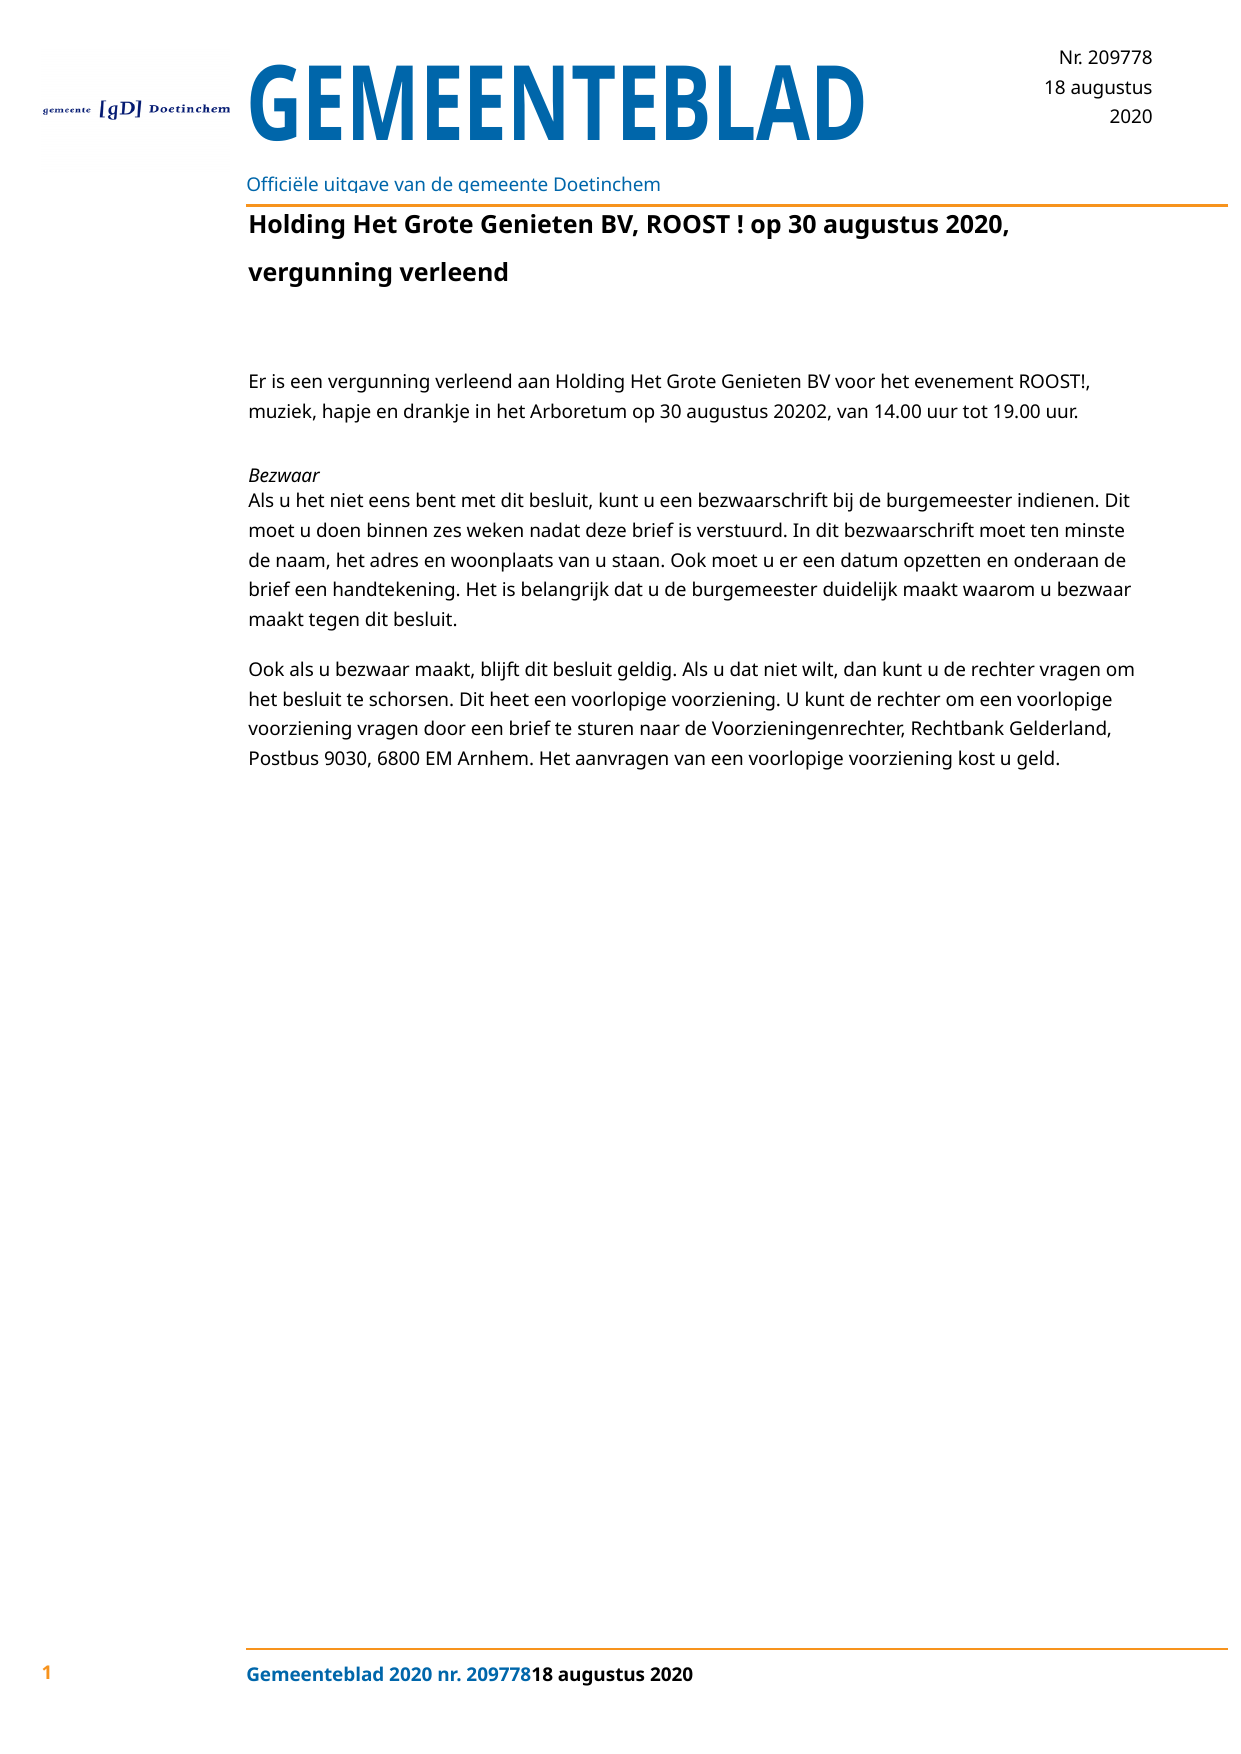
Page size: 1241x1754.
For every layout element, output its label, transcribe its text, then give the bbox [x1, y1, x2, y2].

text Als u het niet eens bent met dit besluit, kunt u een bezwaarschrift bij de burgemeester indienen. Dit moet u doen binnen zes weken nadat deze brief is verstuurd. In dit bezwaarschrift moet ten minste de naam, het adres en woonplaats van u staan. Ook moet u er een datum opzetten en onderaan de brief een handtekening. Het is belangrijk dat u de burgemeester duidelijk maakt waarom u bezwaar maakt tegen dit besluit. [248, 488, 1152, 632]
text Bezwaar [248, 462, 1152, 488]
picture [41, 47, 231, 172]
text Ook als u bezwaar maakt, blijft dit besluit geldig. Als u dat niet wilt, dan kunt u de rechter vragen om het besluit te schorsen. Dit heet een voorlopige voorziening. U kunt de rechter om een voorlopige voorziening vragen door een brief te sturen naar de Voorzieningenrechter, Rechtbank Gelderland, Postbus 9030, 6800 EM Arnhem. Het aanvragen van een voorlopige voorziening kost u geld. [248, 656, 1152, 771]
text Holding Het Grote Genieten BV, ROOST ! op 30 augustus 2020, vergunning verleend [248, 207, 1152, 288]
text Er is een vergunning verleend aan Holding Het Grote Genieten BV voor het evenement ROOST!, muziek, hapje en drankje in het Arboretum op 30 augustus 20202, van 14.00 uur tot 19.00 uur. [248, 368, 1152, 424]
